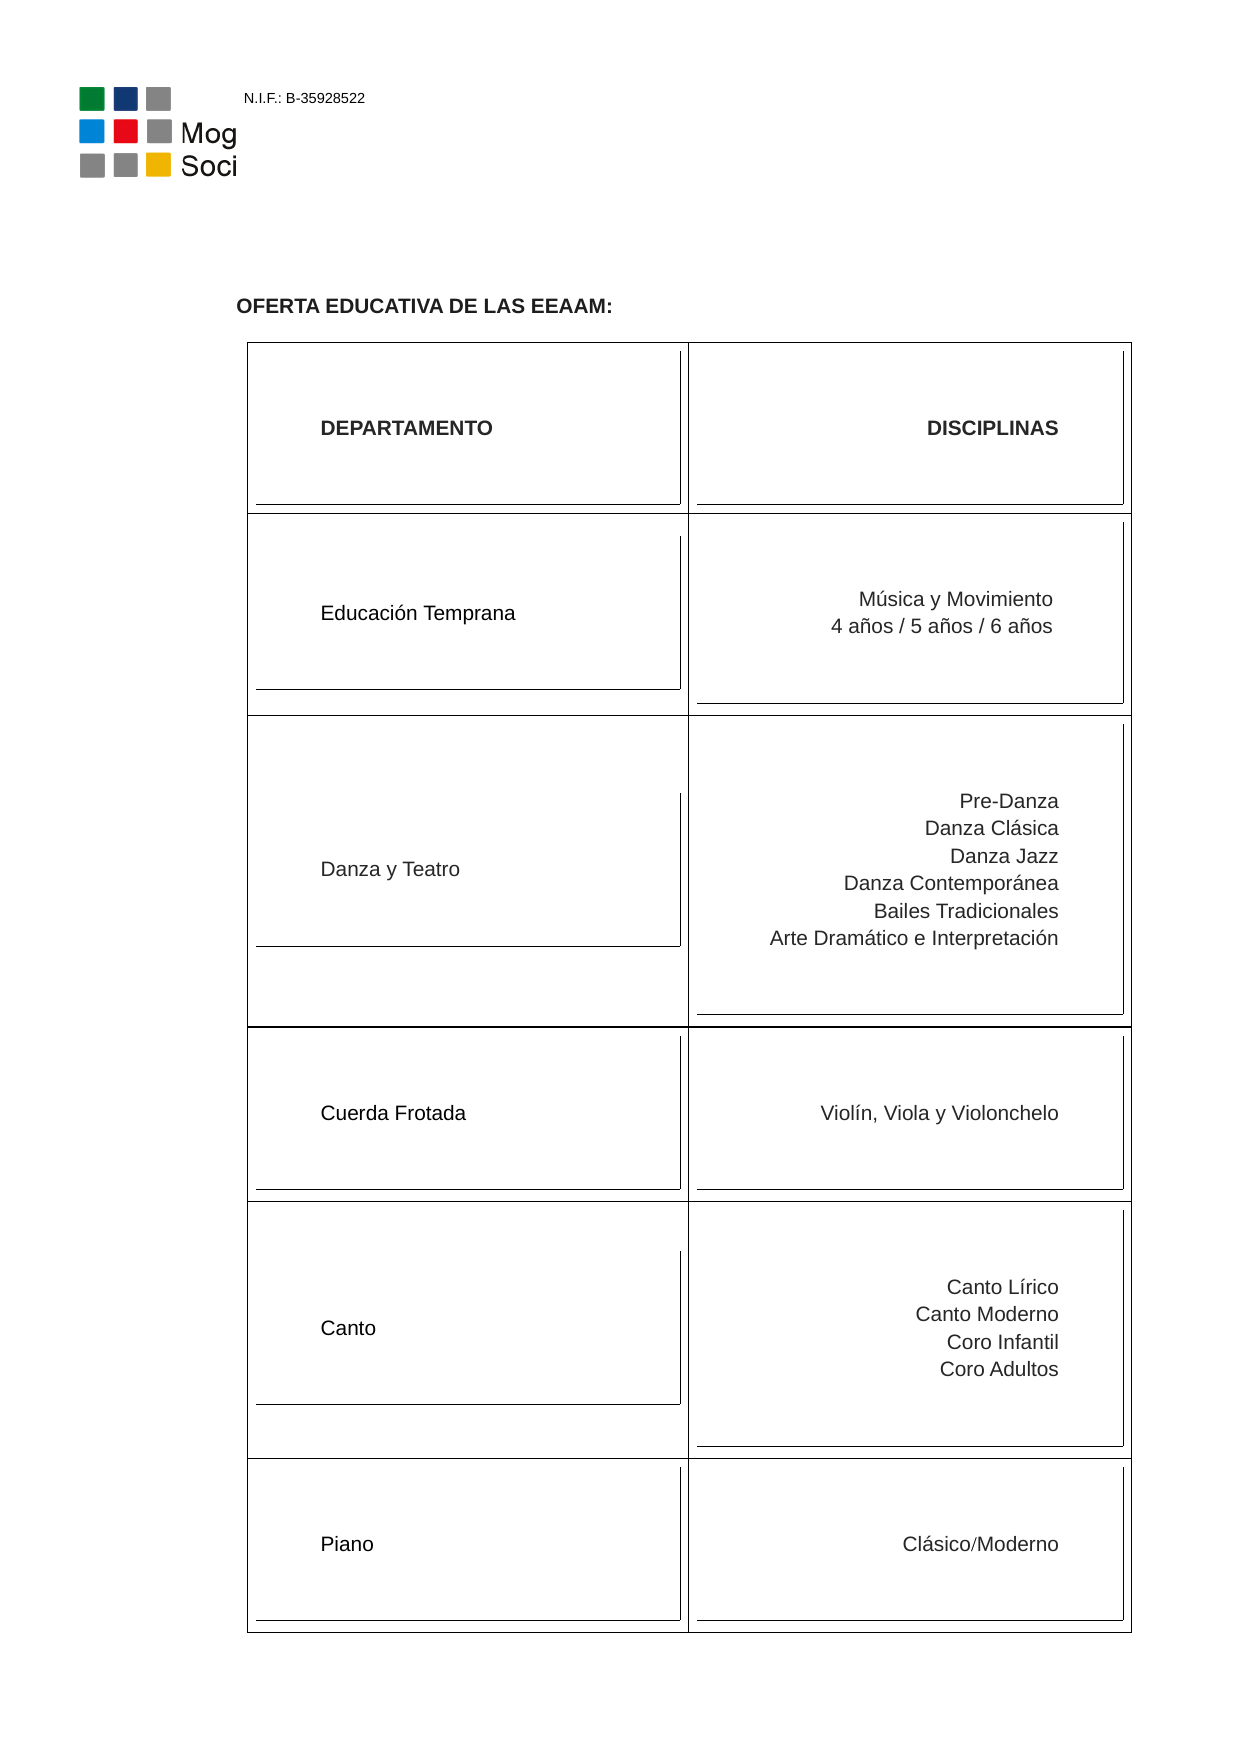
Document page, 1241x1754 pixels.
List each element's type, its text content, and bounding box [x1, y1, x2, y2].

table_cell Música y Movimiento 4 años / 5 años / 6 años [689, 514, 1131, 714]
table_cell Canto Lírico Canto Moderno Coro Infantil Coro Adultos [689, 1202, 1131, 1458]
table_cell Pre-Danza Danza Clásica Danza Jazz Danza Contemporánea Bailes Tradicionales Arte Dramático e Interpretación [689, 716, 1131, 1026]
table_cell Violín, Viola y Violonchelo [689, 1028, 1131, 1201]
table_header DISCIPLINAS [689, 343, 1131, 513]
table_cell Clásico/Moderno [689, 1459, 1131, 1632]
table_cell Canto [248, 1202, 688, 1458]
table_cell Cuerda Frotada [248, 1028, 688, 1201]
table_header DEPARTAMENTO [248, 343, 688, 513]
table_cell Educación Temprana [248, 514, 688, 714]
text OFERTA EDUCATIVA DE LAS EEAAM: [397, 294, 1092, 318]
table_cell Piano [248, 1459, 688, 1632]
table_cell Danza y Teatro [248, 716, 688, 1026]
